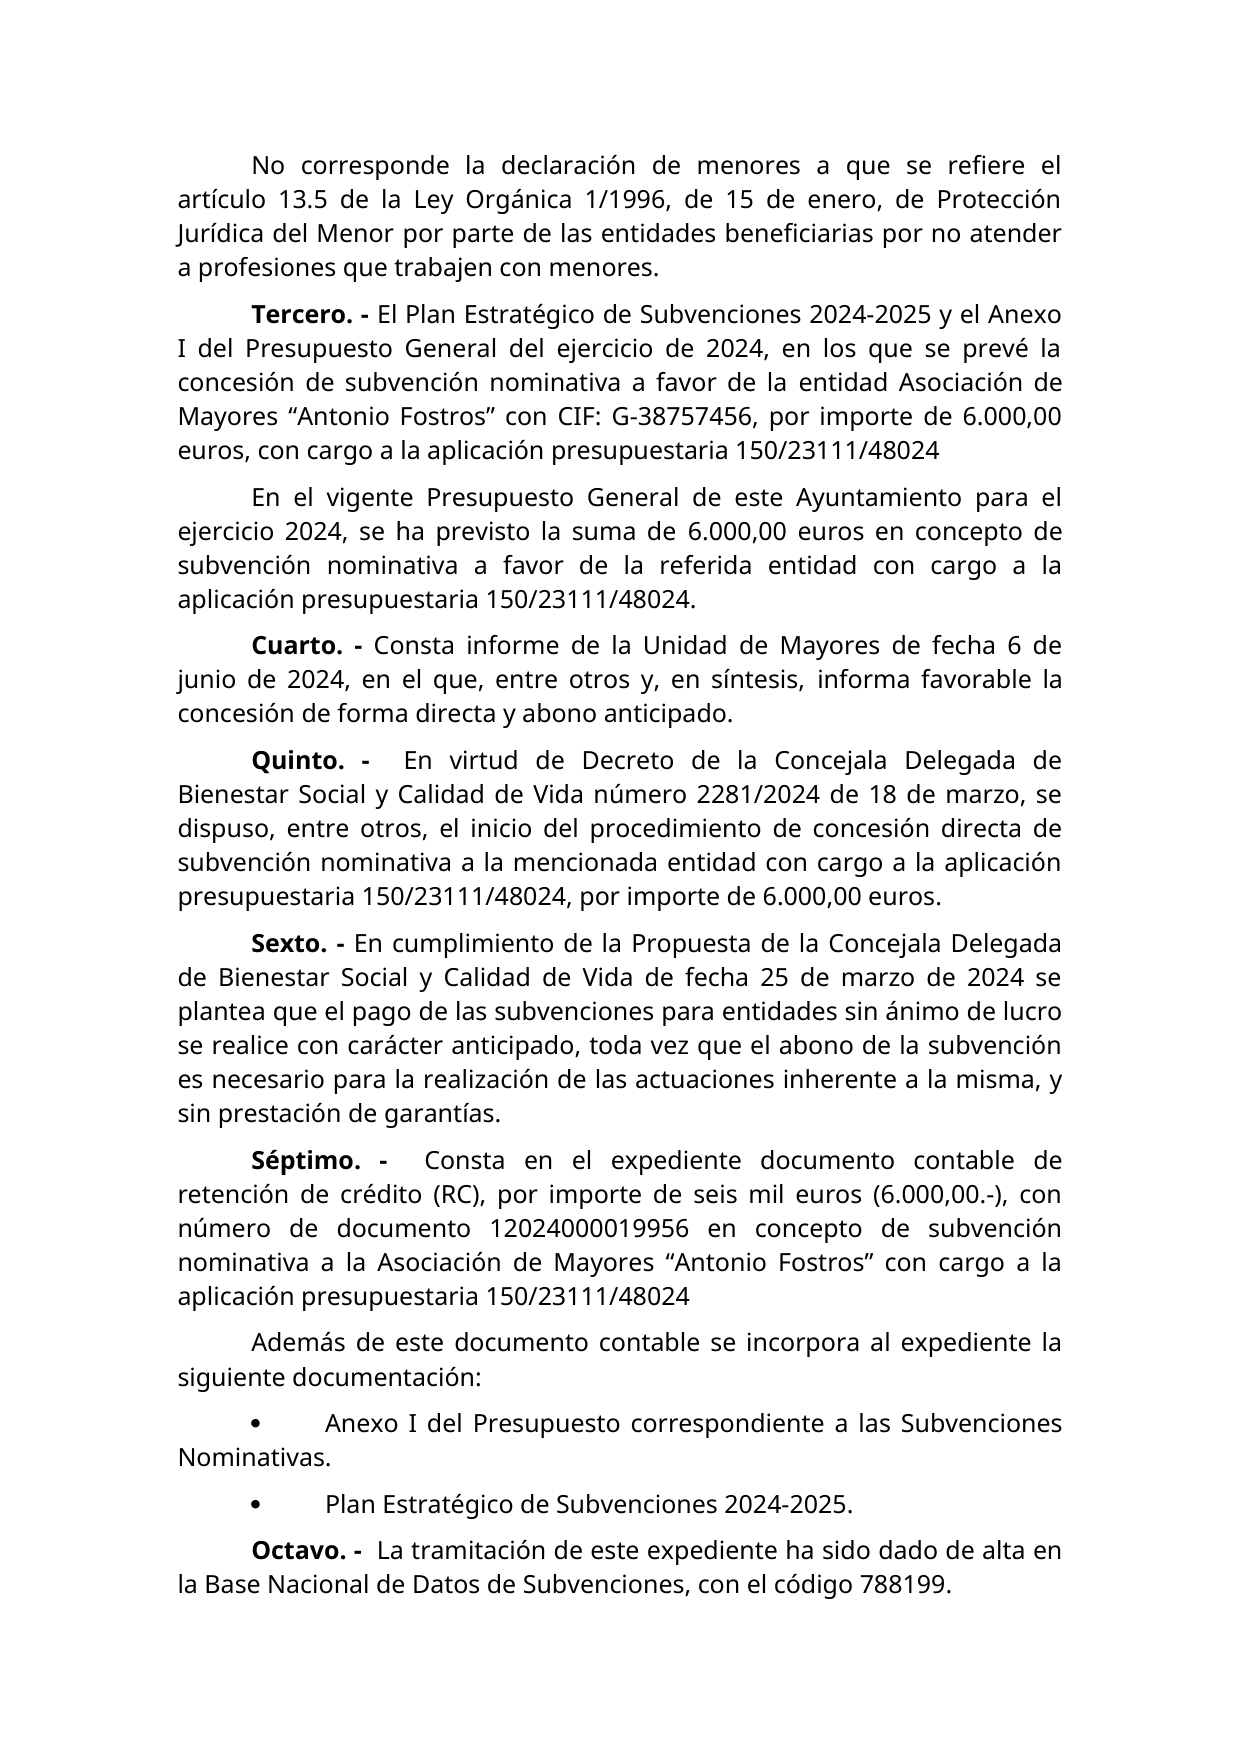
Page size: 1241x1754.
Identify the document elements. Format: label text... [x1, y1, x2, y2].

text Octavo. - La tramitación de este expediente ha sido dado de alta en la Base Nacional de Datos de Subvenciones, con el código 788199. [177, 1533, 1063, 1601]
text Séptimo. - Consta en el expediente documento contable de retención de crédito (RC), por importe de seis mil euros (6.000,00.-), con número de documento 12024000019956 en concepto de subvención nominativa a la Asociación de Mayores “Antonio Fostros” con cargo a la aplicación presupuestaria 150/23111/48024 [177, 1142, 1063, 1313]
text No corresponde la declaración de menores a que se refiere el artículo 13.5 de la Ley Orgánica 1/1996, de 15 de enero, de Protección Jurídica del Menor por parte de las entidades beneficiarias por no atender a profesiones que trabajen con menores. [177, 148, 1063, 284]
text Sexto. - En cumplimiento de la Propuesta de la Concejala Delegada de Bienestar Social y Calidad de Vida de fecha 25 de marzo de 2024 se plantea que el pago de las subvenciones para entidades sin ánimo de lucro se realice con carácter anticipado, toda vez que el abono de la subvención es necesario para la realización de las actuaciones inherente a la misma, y sin prestación de garantías. [177, 925, 1063, 1130]
list Plan Estratégico de Subvenciones 2024-2025. [177, 1486, 1063, 1520]
list Anexo I del Presupuesto correspondiente a las Subvenciones Nominativas. [177, 1406, 1063, 1474]
subtitle Tercero. - El Plan Estratégico de Subvenciones 2024-2025 y el Anexo I del Presupuesto General del ejercicio de 2024, en los que se prevé la concesión de subvención nominativa a favor de la entidad Asociación de Mayores “Antonio Fostros” con CIF: G-38757456, por importe de 6.000,00 euros, con cargo a la aplicación presupuestaria 150/23111/48024 [177, 296, 1063, 467]
text Quinto. - En virtud de Decreto de la Concejala Delegada de Bienestar Social y Calidad de Vida número 2281/2024 de 18 de marzo, se dispuso, entre otros, el inicio del procedimiento de concesión directa de subvención nominativa a la mencionada entidad con cargo a la aplicación presupuestaria 150/23111/48024, por importe de 6.000,00 euros. [177, 743, 1063, 913]
text Además de este documento contable se incorpora al expediente la siguiente documentación: [177, 1325, 1063, 1393]
subtitle En el vigente Presupuesto General de este Ayuntamiento para el ejercicio 2024, se ha previsto la suma de 6.000,00 euros en concepto de subvención nominativa a favor de la referida entidad con cargo a la aplicación presupuestaria 150/23111/48024. [177, 479, 1063, 615]
text Cuarto. - Consta informe de la Unidad de Mayores de fecha 6 de junio de 2024, en el que, entre otros y, en síntesis, informa favorable la concesión de forma directa y abono anticipado. [177, 628, 1063, 730]
